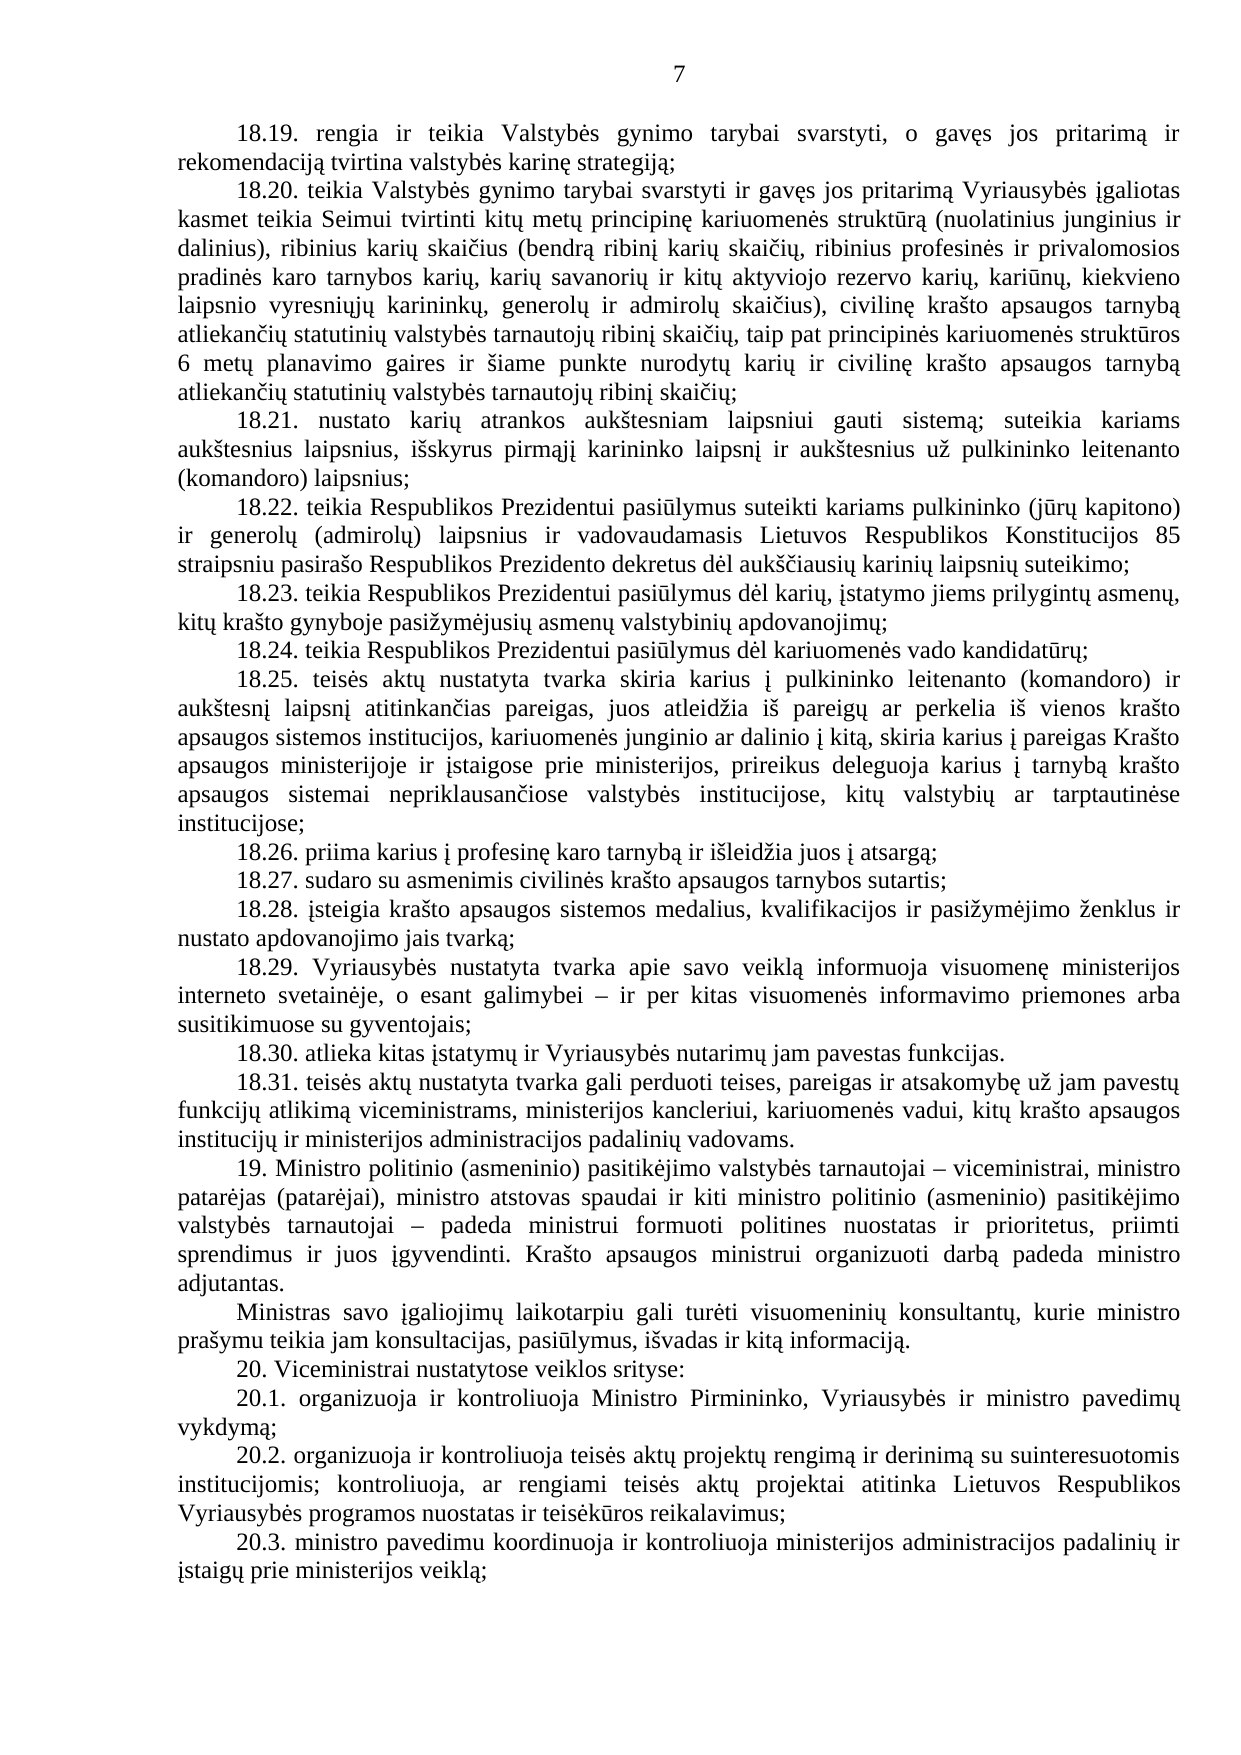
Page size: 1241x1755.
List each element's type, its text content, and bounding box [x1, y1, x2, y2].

text 18.23. teikia Respublikos Prezidentui pasiūlymus dėl karių, įstatymo jiems prilygintų asmenų, kitų krašto gynyboje pasižymėjusių asmenų valstybinių apdovanojimų; [177, 578, 1181, 636]
text 20.1. organizuoja ir kontroliuoja Ministro Pirmininko, Vyriausybės ir ministro pavedimų vykdymą; [177, 1383, 1181, 1441]
text 20.2. organizuoja ir kontroliuoja teisės aktų projektų rengimą ir derinimą su suinteresuotomis institucijomis; kontroliuoja, ar rengiami teisės aktų projektai atitinka Lietuvos Respublikos Vyriausybės programos nuostatas ir teisėkūros reikalavimus; [177, 1441, 1181, 1527]
text 18.20. teikia Valstybės gynimo tarybai svarstyti ir gavęs jos pritarimą Vyriausybės įgaliotas kasmet teikia Seimui tvirtinti kitų metų principinę kariuomenės struktūrą (nuolatinius junginius ir dalinius), ribinius karių skaičius (bendrą ribinį karių skaičių, ribinius profesinės ir privalomosios pradinės karo tarnybos karių, karių savanorių ir kitų aktyviojo rezervo karių, kariūnų, kiekvieno laipsnio vyresniųjų karininkų, generolų ir admirolų skaičius), civilinę krašto apsaugos tarnybą atliekančių statutinių valstybės tarnautojų ribinį skaičių, taip pat principinės kariuomenės struktūros 6 metų planavimo gaires ir šiame punkte nurodytų karių ir civilinę krašto apsaugos tarnybą atliekančių statutinių valstybės tarnautojų ribinį skaičių; [177, 176, 1181, 406]
text 18.31. teisės aktų nustatyta tvarka gali perduoti teises, pareigas ir atsakomybę už jam pavestų funkcijų atlikimą viceministrams, ministerijos kancleriui, kariuomenės vadui, kitų krašto apsaugos institucijų ir ministerijos administracijos padalinių vadovams. [177, 1067, 1181, 1153]
text 18.22. teikia Respublikos Prezidentui pasiūlymus suteikti kariams pulkininko (jūrų kapitono) ir generolų (admirolų) laipsnius ir vadovaudamasis Lietuvos Respublikos Konstitucijos 85 straipsniu pasirašo Respublikos Prezidento dekretus dėl aukščiausių karinių laipsnių suteikimo; [177, 492, 1181, 578]
text 18.29. Vyriausybės nustatyta tvarka apie savo veiklą informuoja visuomenę ministerijos interneto svetainėje, o esant galimybei – ir per kitas visuomenės informavimo priemones arba susitikimuose su gyventojais; [177, 952, 1181, 1038]
text Ministras savo įgaliojimų laikotarpiu gali turėti visuomeninių konsultantų, kurie ministro prašymu teikia jam konsultacijas, pasiūlymus, išvadas ir kitą informaciją. [177, 1297, 1181, 1354]
text 18.19. rengia ir teikia Valstybės gynimo tarybai svarstyti, o gavęs jos pritarimą ir rekomendaciją tvirtina valstybės karinę strategiją; [177, 118, 1181, 176]
text 18.30. atlieka kitas įstatymų ir Vyriausybės nutarimų jam pavestas funkcijas. [177, 1038, 1181, 1067]
text 18.28. įsteigia krašto apsaugos sistemos medalius, kvalifikacijos ir pasižymėjimo ženklus ir nustato apdovanojimo jais tvarką; [177, 894, 1181, 952]
text 18.25. teisės aktų nustatyta tvarka skiria karius į pulkininko leitenanto (komandoro) ir aukštesnį laipsnį atitinkančias pareigas, juos atleidžia iš pareigų ar perkelia iš vienos krašto apsaugos sistemos institucijos, kariuomenės junginio ar dalinio į kitą, skiria karius į pareigas Krašto apsaugos ministerijoje ir įstaigose prie ministerijos, prireikus deleguoja karius į tarnybą krašto apsaugos sistemai nepriklausančiose valstybės institucijose, kitų valstybių ar tarptautinėse institucijose; [177, 664, 1181, 837]
text 18.24. teikia Respublikos Prezidentui pasiūlymus dėl kariuomenės vado kandidatūrų; [177, 636, 1181, 664]
text 20.3. ministro pavedimu koordinuoja ir kontroliuoja ministerijos administracijos padalinių ir įstaigų prie ministerijos veiklą; [177, 1527, 1181, 1584]
text 18.21. nustato karių atrankos aukštesniam laipsniui gauti sistemą; suteikia kariams aukštesnius laipsnius, išskyrus pirmąjį karininko laipsnį ir aukštesnius už pulkininko leitenanto (komandoro) laipsnius; [177, 406, 1181, 492]
text 19. Ministro politinio (asmeninio) pasitikėjimo valstybės tarnautojai – viceministrai, ministro patarėjas (patarėjai), ministro atstovas spaudai ir kiti ministro politinio (asmeninio) pasitikėjimo valstybės tarnautojai – padeda ministrui formuoti politines nuostatas ir prioritetus, priimti sprendimus ir juos įgyvendinti. Krašto apsaugos ministrui organizuoti darbą padeda ministro adjutantas. [177, 1153, 1181, 1297]
text 18.26. priima karius į profesinę karo tarnybą ir išleidžia juos į atsargą; [177, 837, 1181, 866]
text 20. Viceministrai nustatytose veiklos srityse: [177, 1354, 1181, 1383]
text 18.27. sudaro su asmenimis civilinės krašto apsaugos tarnybos sutartis; [177, 866, 1181, 894]
